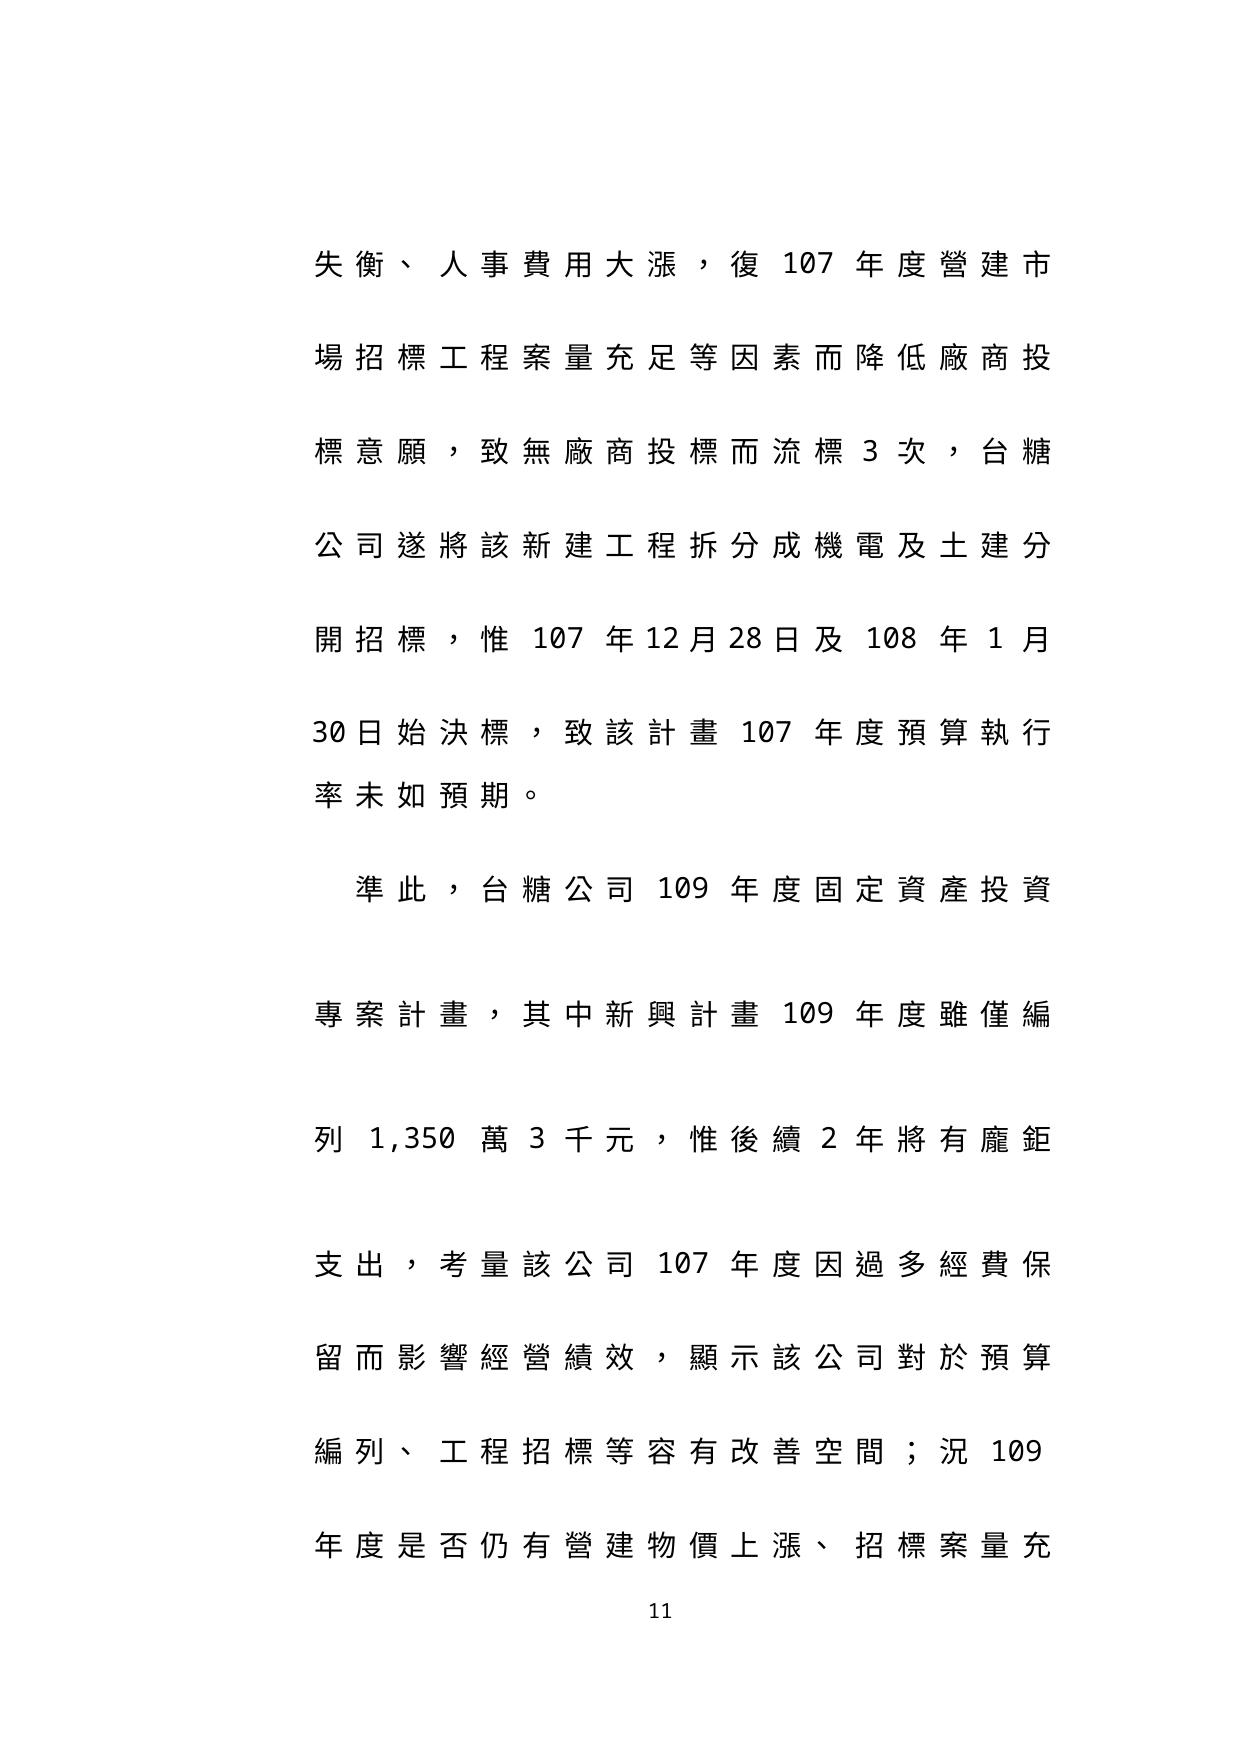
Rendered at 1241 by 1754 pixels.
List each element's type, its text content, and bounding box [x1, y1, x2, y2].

text 準此，台糖公司109年度固定資產投資專案計畫，其中新興計畫109年度雖僅編列1,350萬3千元，惟後續2年將有龐鉅支出，考量該公司107年度因過多經費保留而影響經營績效，顯示該公司對於預算編列、工程招標等容有改善空間；況109年度是否仍有營建物價上漲、招標案量充 [271, 814, 1058, 1564]
text 失衡、人事費用大漲，復107年度營建市場招標工程案量充足等因素而降低廠商投標意願，致無廠商投標而流標3次，台糖公司遂將該新建工程拆分成機電及土建分開招標，惟107年12月28日及108年1月30日始決標，致該計畫107年度預算執行率未如預期。 [271, 189, 1058, 814]
